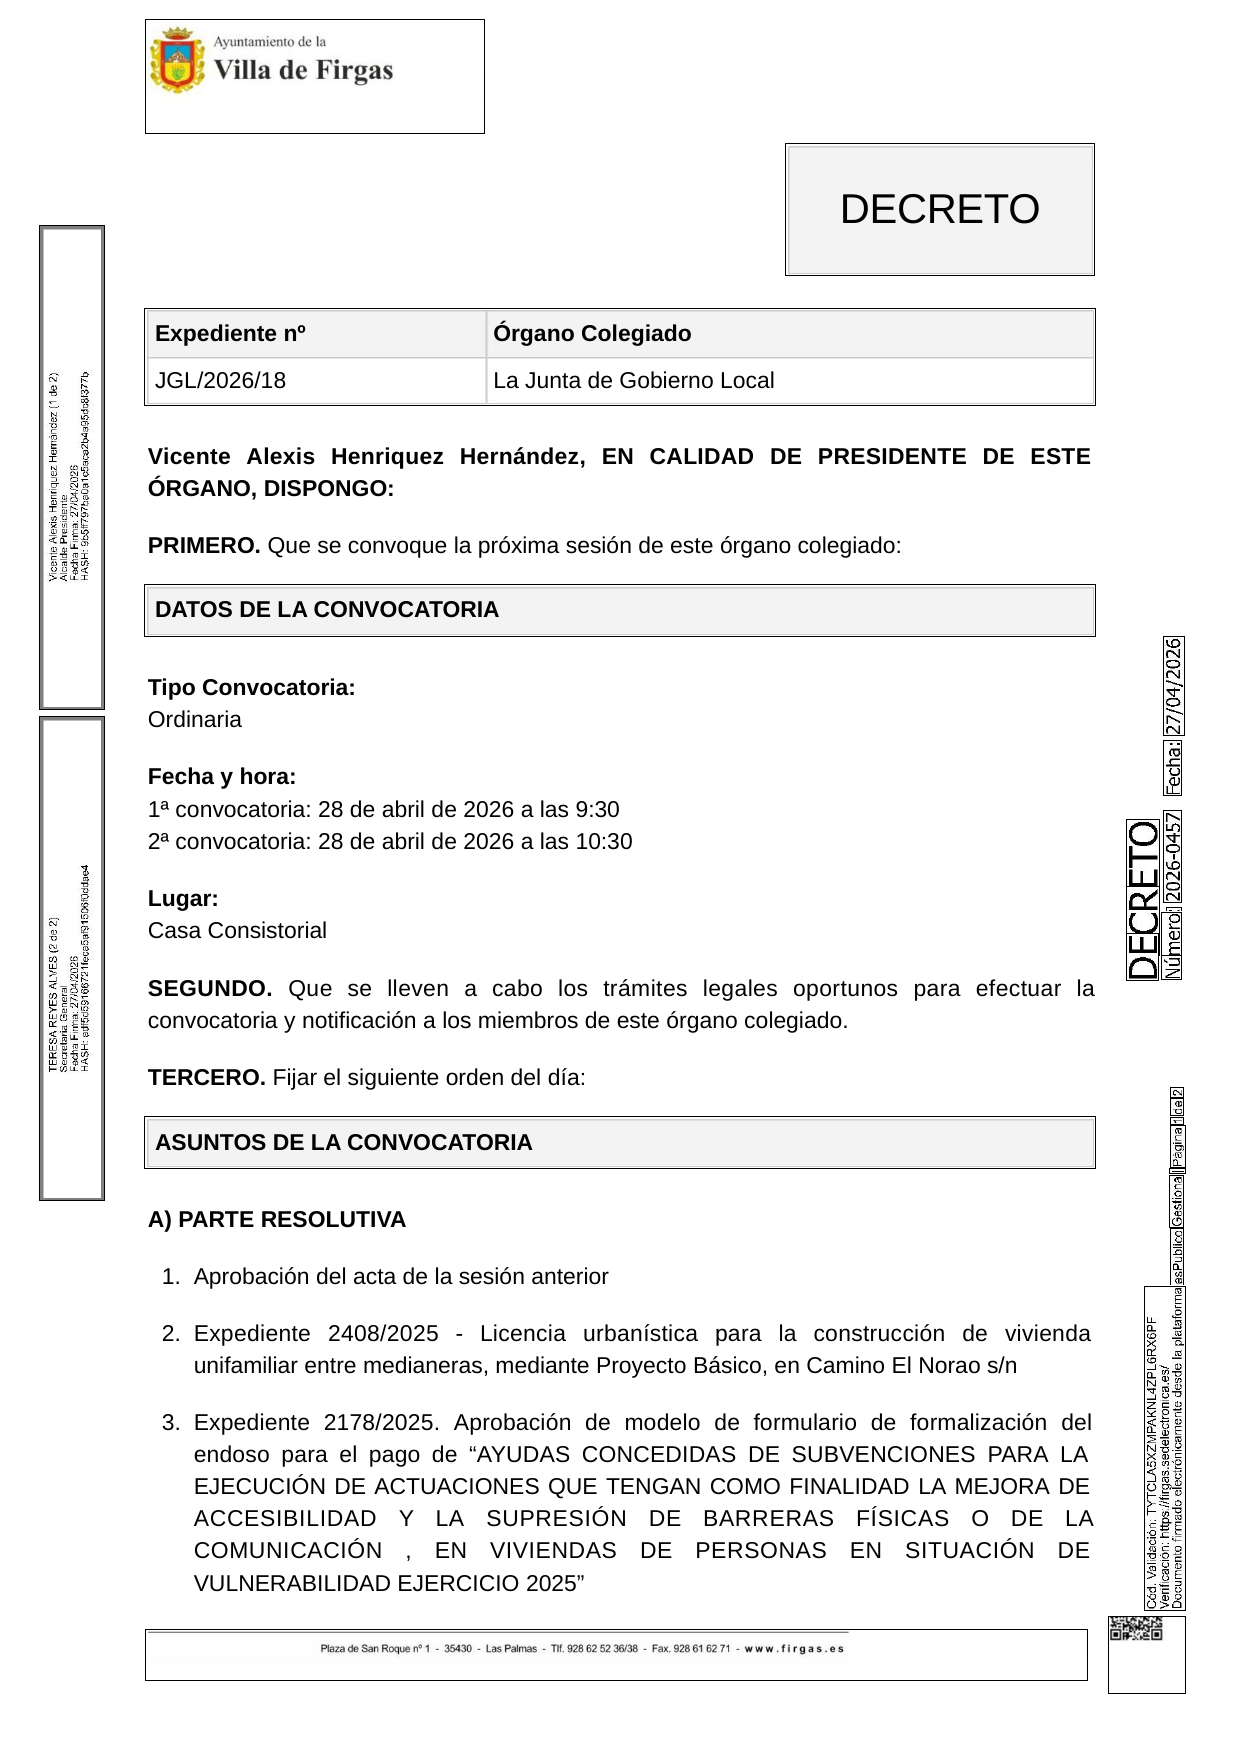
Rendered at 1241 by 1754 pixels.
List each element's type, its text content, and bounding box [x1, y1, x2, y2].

text PRIMERO. Que se convoque la próxima sesión de este órgano colegiado: [148, 533, 926, 558]
text COMUNICACIÓN , EN VIVIENDAS DE PERSONAS EN SITUACIÓN DE [193, 1538, 1117, 1564]
text ª convocatoria: 28 de abril de 2026 a las 10:30 [185, 829, 657, 854]
picture [1162, 913, 1181, 955]
text 1 [148, 797, 160, 822]
text Ordinaria [148, 707, 267, 733]
picture [1164, 741, 1181, 795]
text Tipo Convocatoria: [148, 675, 381, 700]
text unifamiliar entre medianeras, mediante Proyecto Básico, en Camino El Norao s/n [193, 1353, 1117, 1379]
text 1. Aprobación del acta de la sesión anterior [162, 1264, 633, 1290]
text DATOS DE LA CONVOCATORIA [155, 597, 529, 623]
picture [145, 1117, 1095, 1168]
text Vicente Alexis Henriquez Hernández, EN CALIDAD DE PRESIDENTE DE ESTE [148, 444, 1117, 469]
text SEGUNDO. Que se lleven a cabo los trámites legales oportunos para efectuar la [148, 976, 1117, 1001]
text ASUNTOS DE LA CONVOCATORIA [155, 1129, 561, 1155]
picture [1171, 1118, 1183, 1124]
picture [1109, 1617, 1185, 1693]
picture [1171, 1088, 1183, 1097]
picture [1164, 811, 1181, 902]
text ACCESIBILIDAD Y LA SUPRESIÓN DE BARRERAS FÍSICAS O DE LA [193, 1506, 1117, 1532]
picture [1164, 637, 1184, 735]
picture [1170, 1169, 1185, 1173]
picture [1171, 1126, 1185, 1167]
text Casa Consistorial [148, 918, 352, 944]
picture [1127, 820, 1159, 886]
picture [145, 309, 1095, 405]
picture [1161, 908, 1182, 912]
text A) PARTE RESOLUTIVA [148, 1207, 435, 1232]
picture [40, 717, 104, 1200]
text DECRETO [839, 187, 1066, 233]
text ÓRGANO, DISPONGO: [148, 476, 1117, 501]
text TERCERO. Fijar el siguiente orden del día: [148, 1065, 610, 1091]
picture [1127, 934, 1158, 980]
text JGL/2026/18 [155, 368, 311, 393]
text EJECUCIÓN DE ACTUACIONES QUE TENGAN COMO FINALIDAD LA MEJORA DE [193, 1474, 1117, 1500]
text ª convocatoria: 28 de abril de 2026 a las 9:30 [160, 797, 657, 822]
text Lugar: [148, 886, 229, 912]
text Órgano Colegiado [493, 321, 716, 347]
picture [40, 226, 104, 709]
text endoso para el pago de “AYUDAS CONCEDIDAS DE SUBVENCIONES PARA LA [193, 1442, 1117, 1468]
picture [1170, 1176, 1183, 1227]
text 2 [148, 829, 185, 854]
text Expediente nº [155, 321, 328, 347]
text Fecha y hora: [148, 764, 319, 790]
picture [146, 1630, 1087, 1680]
picture [1171, 1099, 1183, 1115]
picture [1144, 1229, 1186, 1286]
text convocatoria y notificación a los miembros de este órgano colegiado. [148, 1008, 872, 1034]
picture [1127, 887, 1159, 933]
text VULNERABILIDAD EJERCICIO 2025” [193, 1571, 1117, 1596]
picture [146, 20, 484, 133]
text 3 [162, 1410, 174, 1436]
text 2. Expediente 2408/2025 - Licencia urbanística para la construcción de vivienda [162, 1321, 1117, 1347]
picture [1145, 1287, 1185, 1610]
picture [786, 144, 1094, 275]
picture [1162, 956, 1181, 979]
picture [145, 585, 1095, 636]
text . Expediente 2178/2025. Aprobación de modelo de formulario de formalización del [174, 1410, 1117, 1436]
text La Junta de Gobierno Local [493, 368, 799, 393]
